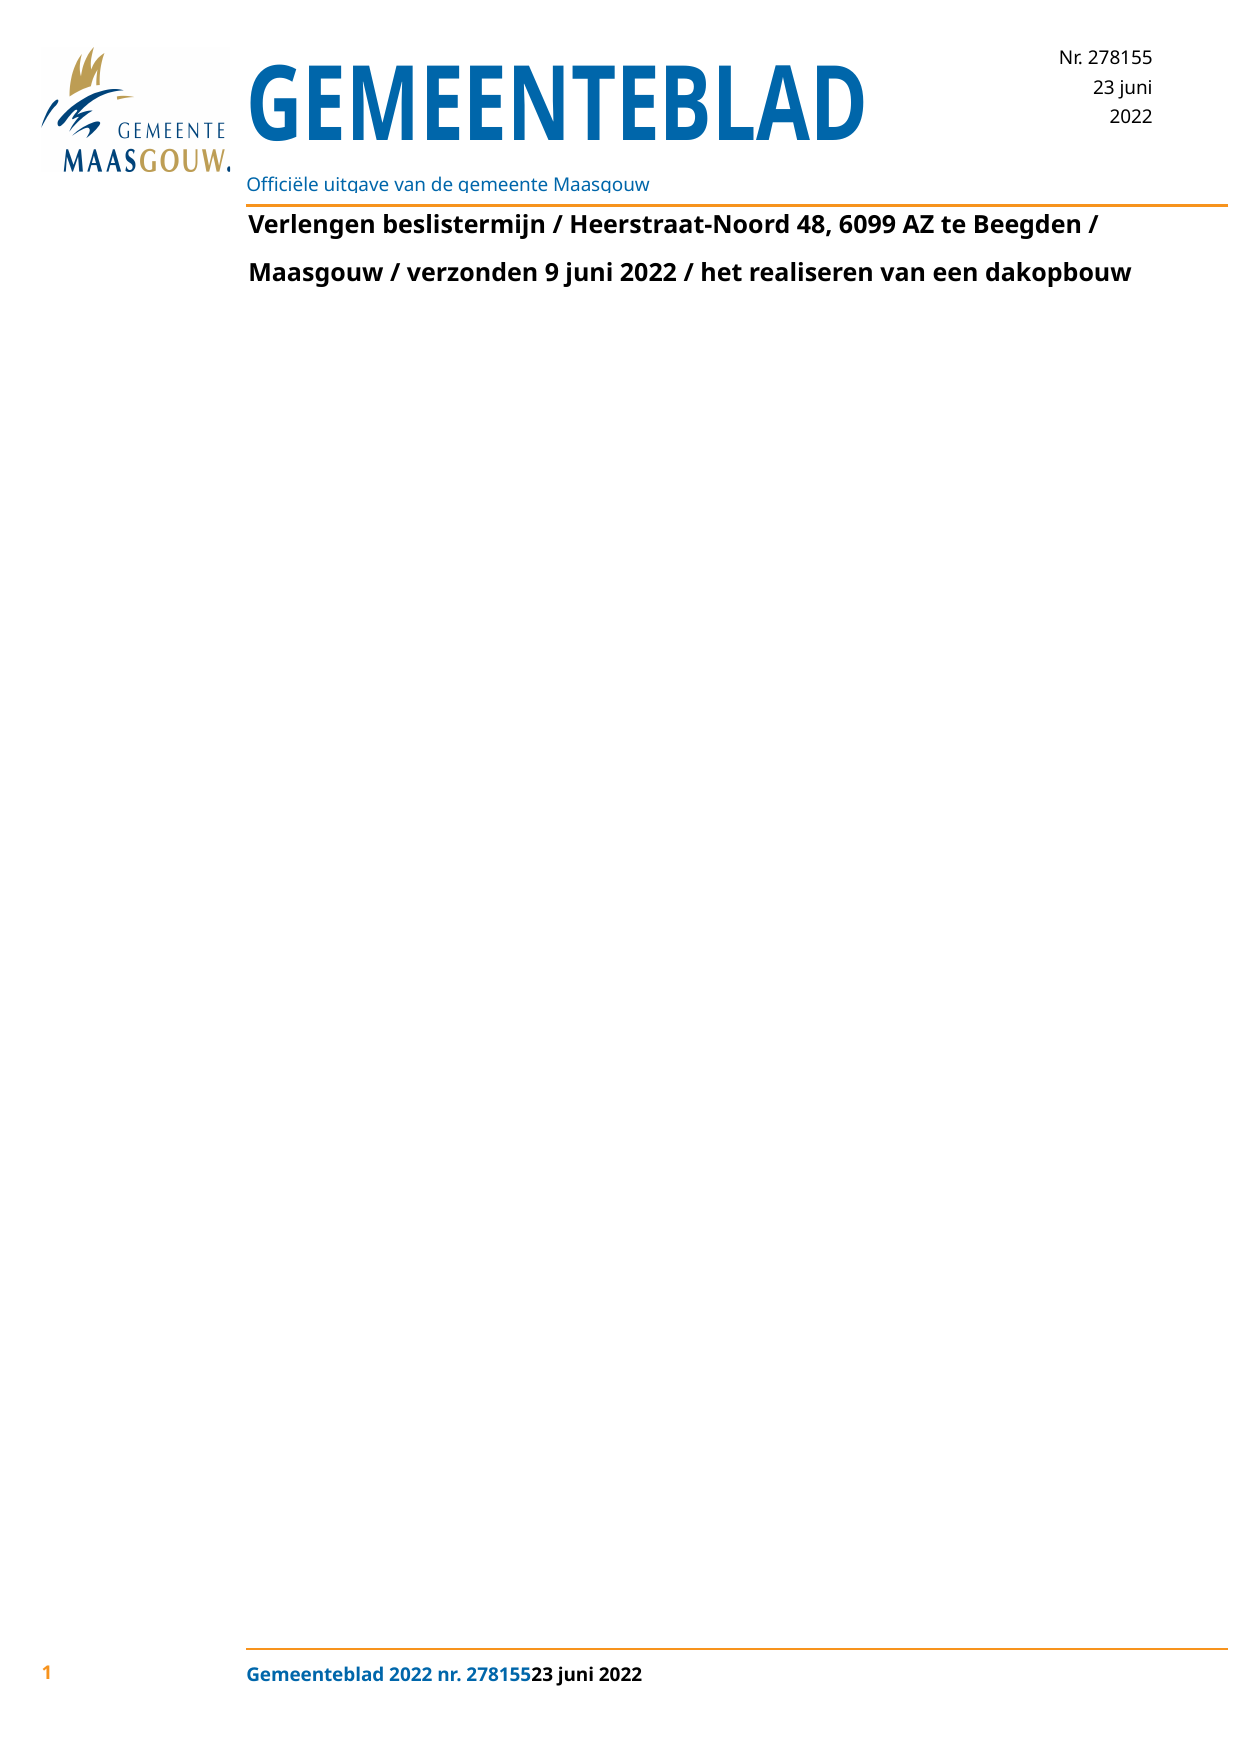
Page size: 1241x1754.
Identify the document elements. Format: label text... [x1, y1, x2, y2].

text Verlengen beslistermijn / Heerstraat-Noord 48, 6099 AZ te Beegden / Maasgouw / verzonden 9 juni 2022 / het realiseren van een dakopbouw [248, 207, 1152, 288]
picture [41, 47, 231, 172]
